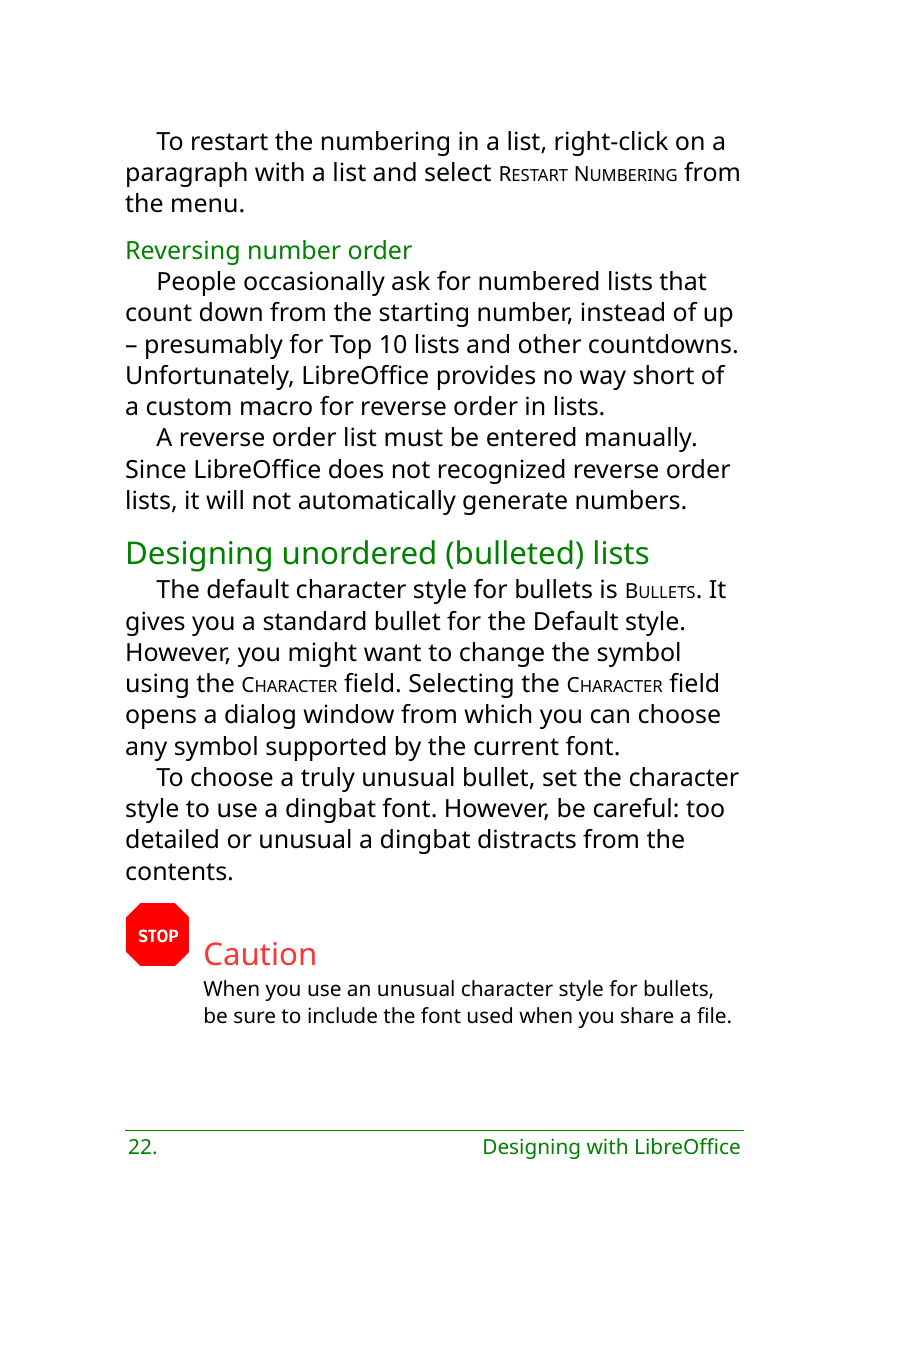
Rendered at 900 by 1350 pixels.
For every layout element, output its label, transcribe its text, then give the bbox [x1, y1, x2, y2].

text To restart the numbering in a list, right-click on a paragraph with a list and select Restart Numbering from the menu. [125, 125, 744, 219]
picture [126, 903, 189, 966]
list Caution [125, 902, 744, 975]
text People occasionally ask for numbered lists that count down from the starting number, instead of up – presumably for Top 10 lists and other countdowns. Unfortunately, LibreOffice provides no way short of a custom macro for reverse order in lists. [125, 266, 744, 422]
subtitle Designing unordered (bulleted) lists [125, 531, 744, 574]
text A reverse order list must be entered manually. Since LibreOffice does not recognized reverse order lists, it will not automatically generate numbers. [125, 422, 744, 516]
text The default character style for bullets is Bullets. It gives you a standard bullet for the Default style. However, you might want to change the symbol using the Character field. Selecting the Character field opens a dialog window from which you can choose any symbol supported by the current font. [125, 574, 744, 761]
subtitle Reversing number order [125, 234, 744, 266]
text To choose a truly unusual bullet, set the character style to use a dingbat font. However, be careful: too detailed or unusual a dingbat distracts from the contents. [125, 761, 744, 886]
text When you use an unusual character style for bullets, be sure to include the font used when you share a file. [203, 975, 744, 1029]
